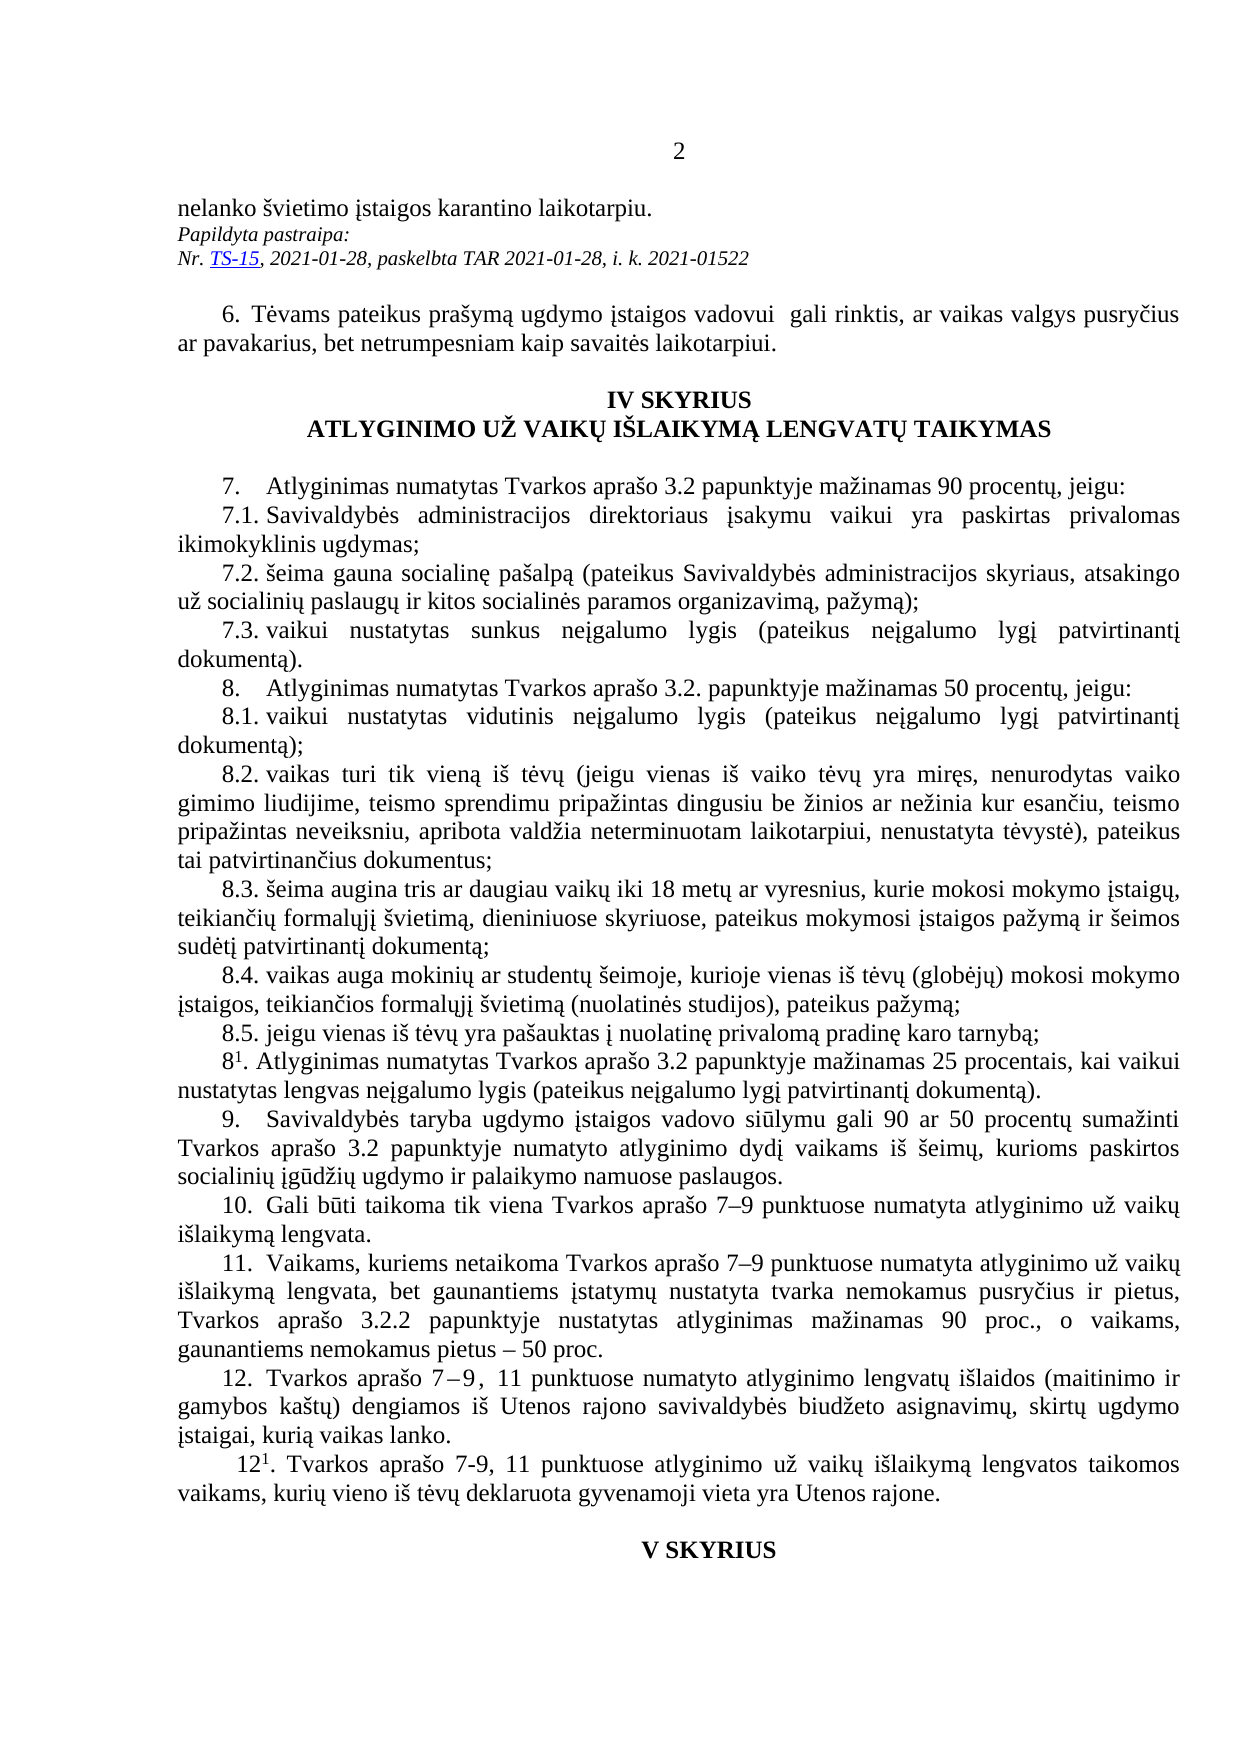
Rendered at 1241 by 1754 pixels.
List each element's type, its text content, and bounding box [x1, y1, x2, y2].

text IV SKYRIUS [177, 385, 1181, 414]
text Papildyta pastraipa: [177, 222, 1181, 246]
text 8.5. jeigu vienas iš tėvų yra pašauktas į nuolatinę privalomą pradinę karo tarnybą; [177, 1018, 1181, 1046]
text 8. Atlyginimas numatytas Tvarkos aprašo 3.2. papunktyje mažinamas 50 procentų, jeigu: [177, 673, 1181, 701]
text 9. Savivaldybės taryba ugdymo įstaigos vadovo siūlymu gali 90 ar 50 procentų sumažinti Tvarkos aprašo 3.2 papunktyje numatyto atlyginimo dydį vaikams iš šeimų, kurioms paskirtos socialinių įgūdžių ugdymo ir palaikymo namuose paslaugos. [177, 1104, 1181, 1190]
text 7.3. vaikui nustatytas sunkus neįgalumo lygis (pateikus neįgalumo lygį patvirtinantį dokumentą). [177, 615, 1181, 673]
text 11. Vaikams, kuriems netaikoma Tvarkos aprašo 7–9 punktuose numatyta atlyginimo už vaikų išlaikymą lengvata, bet gaunantiems įstatymų nustatyta tvarka nemokamus pusryčius ir pietus, Tvarkos aprašo 3.2.2 papunktyje nustatytas atlyginimas mažinamas 90 proc., o vaikams, gaunantiems nemokamus pietus – 50 proc. [177, 1248, 1181, 1363]
text 12. Tvarkos aprašo 7–9, 11 punktuose numatyto atlyginimo lengvatų išlaidos (maitinimo ir gamybos kaštų) dengiamos iš Utenos rajono savivaldybės biudžeto asignavimų, skirtų ugdymo įstaigai, kurią vaikas lanko. [177, 1363, 1181, 1449]
text 8.2. vaikas turi tik vieną iš tėvų (jeigu vienas iš vaiko tėvų yra miręs, nenurodytas vaiko gimimo liudijime, teismo sprendimu pripažintas dingusiu be žinios ar nežinia kur esančiu, teismo pripažintas neveiksniu, apribota valdžia neterminuotam laikotarpiui, nenustatyta tėvystė), pateikus tai patvirtinančius dokumentus; [177, 759, 1181, 874]
text 7. Atlyginimas numatytas Tvarkos aprašo 3.2 papunktyje mažinamas 90 procentų, jeigu: [177, 471, 1181, 500]
text 7.1. Savivaldybės administracijos direktoriaus įsakymu vaikui yra paskirtas privalomas ikimokyklinis ugdymas; [177, 500, 1181, 558]
text 81. Atlyginimas numatytas Tvarkos aprašo 3.2 papunktyje mažinamas 25 procentais, kai vaikui nustatytas lengvas neįgalumo lygis (pateikus neįgalumo lygį patvirtinantį dokumentą). [177, 1046, 1181, 1104]
text nelanko švietimo įstaigos karantino laikotarpiu. [177, 193, 1181, 222]
text 8.1. vaikui nustatytas vidutinis neįgalumo lygis (pateikus neįgalumo lygį patvirtinantį dokumentą); [177, 701, 1181, 759]
text ATLYGINIMO UŽ VAIKŲ IŠLAIKYMĄ LENGVATŲ TAIKYMAS [177, 414, 1181, 443]
text Nr. TS-15, 2021-01-28, paskelbta TAR 2021-01-28, i. k. 2021-01522 [177, 246, 1181, 270]
text 121. Tvarkos aprašo 7-9, 11 punktuose atlyginimo už vaikų išlaikymą lengvatos taikomos vaikams, kurių vieno iš tėvų deklaruota gyvenamoji vieta yra Utenos rajone. [177, 1449, 1181, 1506]
text 6. Tėvams pateikus prašymą ugdymo įstaigos vadovui gali rinktis, ar vaikas valgys pusryčius ar pavakarius, bet netrumpesniam kaip savaitės laikotarpiui. [177, 299, 1181, 356]
text 8.3. šeima augina tris ar daugiau vaikų iki 18 metų ar vyresnius, kurie mokosi mokymo įstaigų, teikiančių formalųjį švietimą, dieniniuose skyriuose, pateikus mokymosi įstaigos pažymą ir šeimos sudėtį patvirtinantį dokumentą; [177, 874, 1181, 960]
text 8.4. vaikas auga mokinių ar studentų šeimoje, kurioje vienas iš tėvų (globėjų) mokosi mokymo įstaigos, teikiančios formalųjį švietimą (nuolatinės studijos), pateikus pažymą; [177, 960, 1181, 1018]
text 10. Gali būti taikoma tik viena Tvarkos aprašo 7–9 punktuose numatyta atlyginimo už vaikų išlaikymą lengvata. [177, 1190, 1181, 1248]
text 7.2. šeima gauna socialinę pašalpą (pateikus Savivaldybės administracijos skyriaus, atsakingo už socialinių paslaugų ir kitos socialinės paramos organizavimą, pažymą); [177, 558, 1181, 615]
text V SKYRIUS [177, 1535, 1181, 1564]
